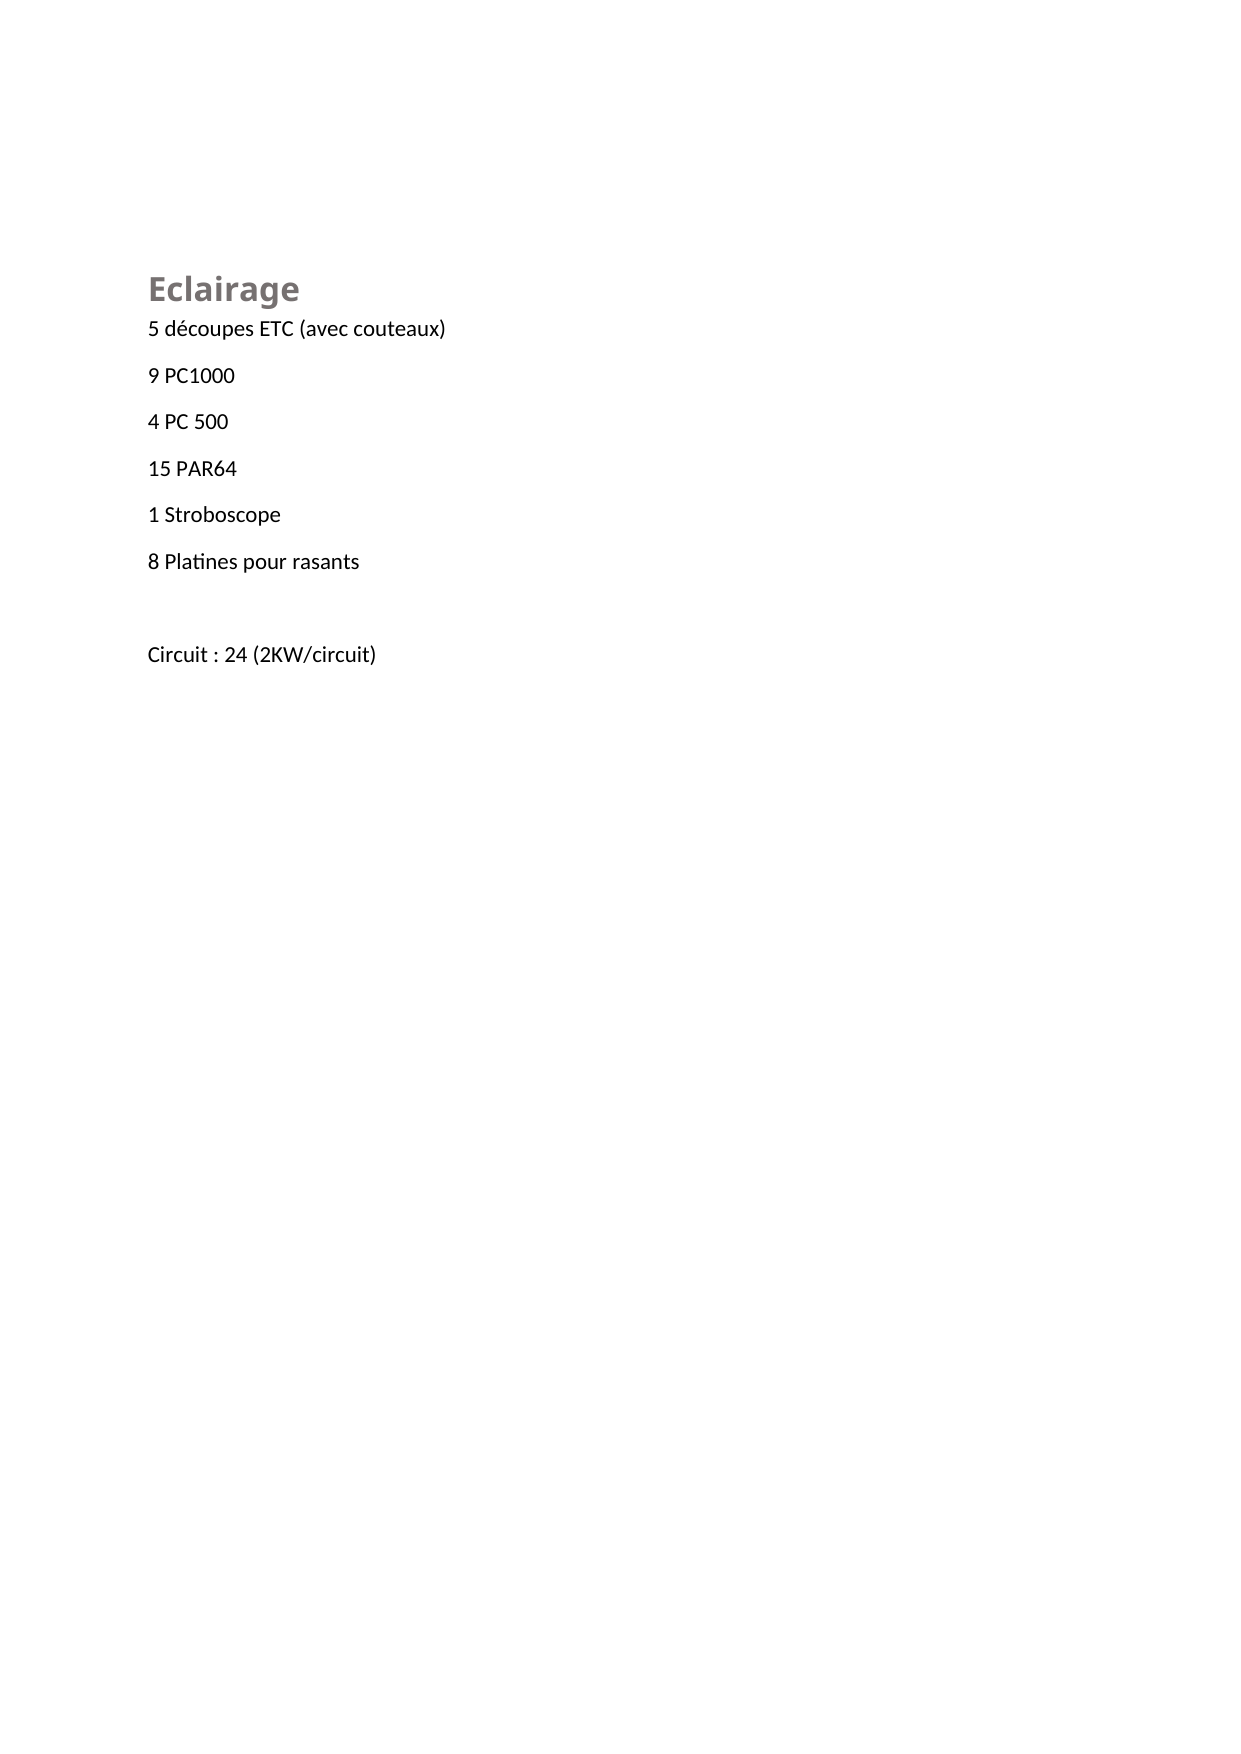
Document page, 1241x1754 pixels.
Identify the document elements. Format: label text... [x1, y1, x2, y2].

text 1 Stroboscope [148, 501, 1093, 528]
subtitle Eclairage [148, 266, 1093, 311]
text 5 découpes ETC (avec couteaux) [148, 314, 1093, 342]
text 15 PAR64 [148, 454, 1093, 482]
text 4 PC 500 [148, 407, 1093, 435]
text 8 Platines pour rasants [148, 547, 1093, 575]
text Circuit : 24 (2KW/circuit) [148, 640, 1093, 668]
text 9 PC1000 [148, 361, 1093, 389]
